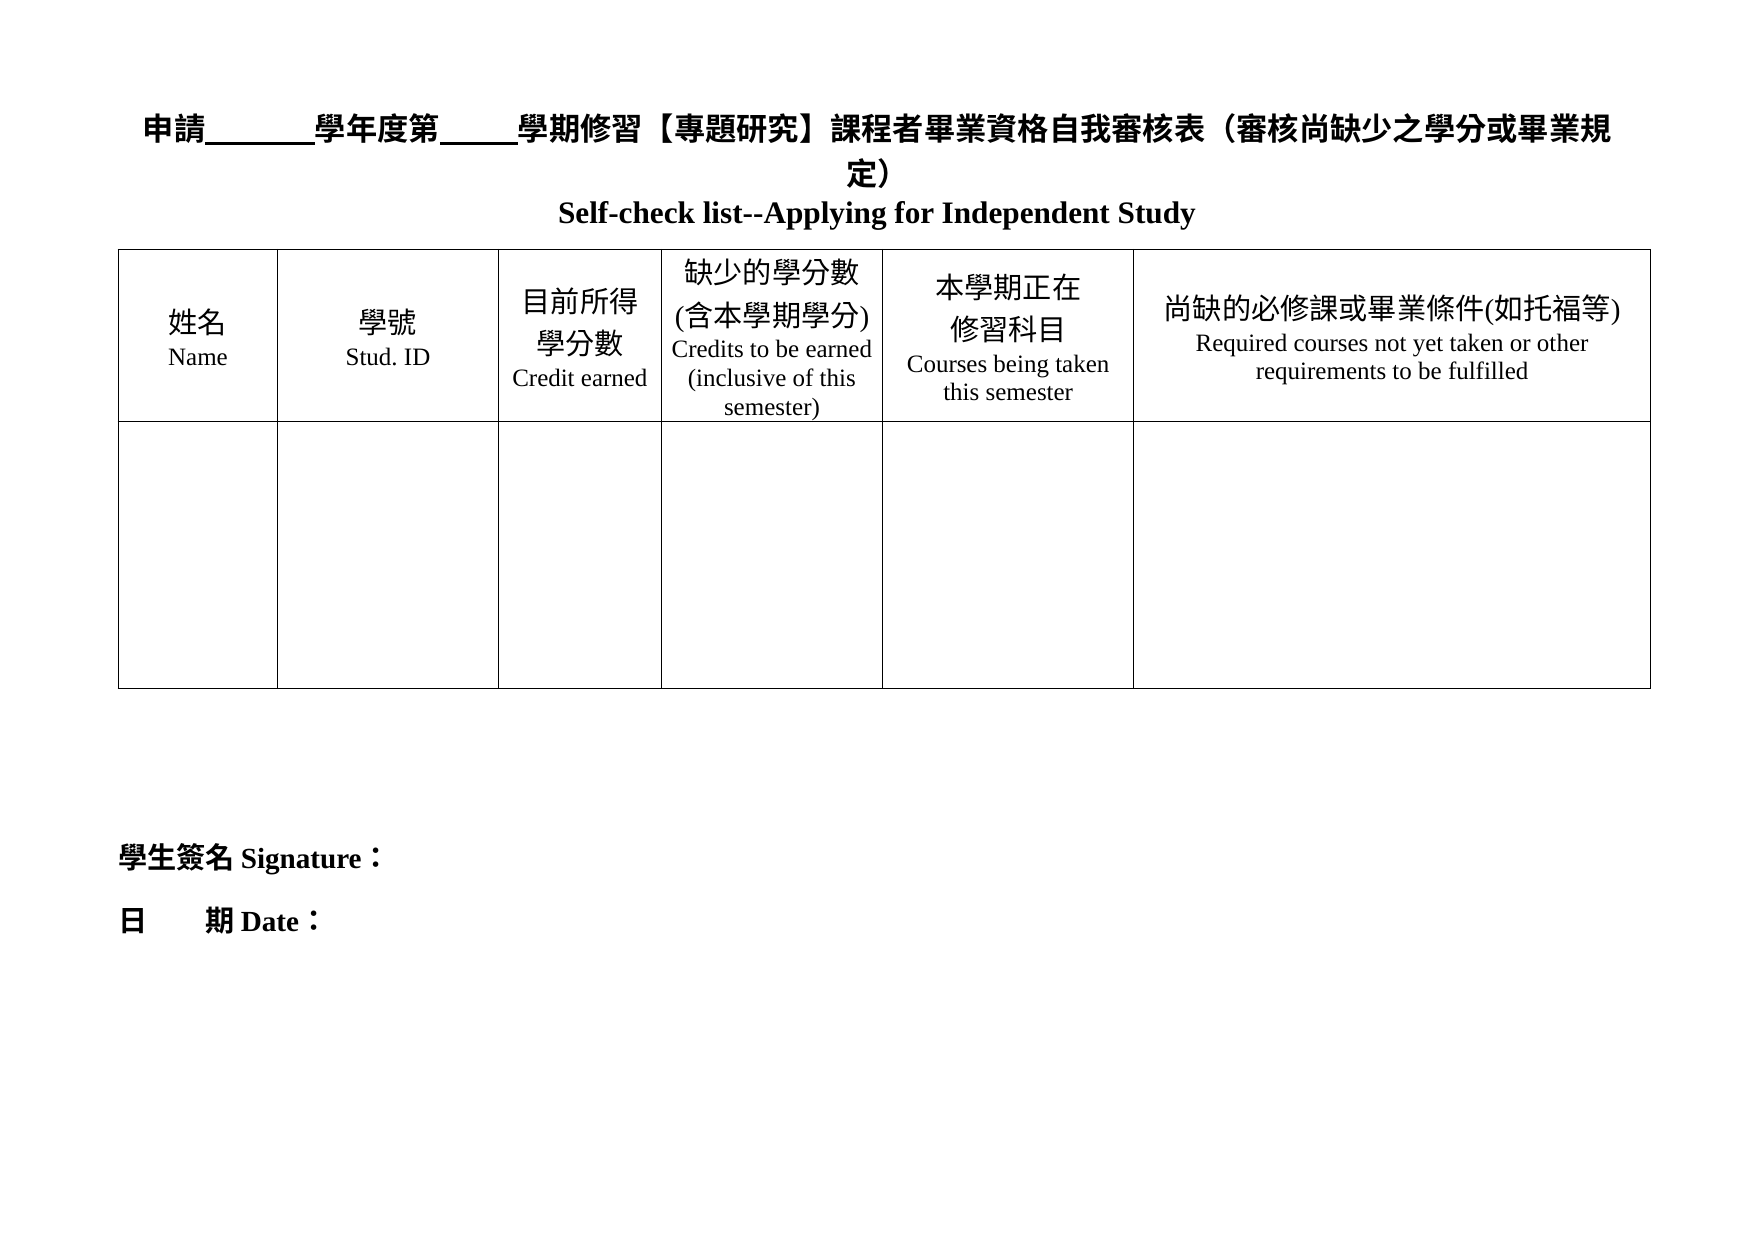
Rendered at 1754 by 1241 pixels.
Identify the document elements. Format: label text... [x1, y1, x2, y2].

table_header 尚缺的必修課或畢業條件(如托福等) Required courses not yet taken or other requirements to be fulfilled [1134, 250, 1650, 421]
table_cell [1134, 422, 1650, 688]
table_header 本學期正在 修習科目 Courses being taken this semester [883, 250, 1133, 421]
table_cell [119, 422, 277, 688]
text 日 期Date： [118, 877, 1636, 939]
table_cell [883, 422, 1133, 688]
table_header 姓名 Name [119, 250, 277, 421]
table_header 目前所得 學分數 Credit earned [499, 250, 661, 421]
text 申請 學年度第 學期修習【專題研究】課程者畢業資格自我審核表（審核尚缺少之學分或畢業規定） [118, 104, 1636, 194]
text Self-check list--Applying for Independent Study [118, 194, 1636, 230]
table_cell [662, 422, 882, 688]
table_header 缺少的學分數(含本學期學分) Credits to be earned (inclusive of this semester) [662, 250, 882, 421]
table_cell [499, 422, 661, 688]
table_cell [278, 422, 498, 688]
table_header 學號 Stud. ID [278, 250, 498, 421]
text 學生簽名Signature： [118, 814, 1636, 877]
